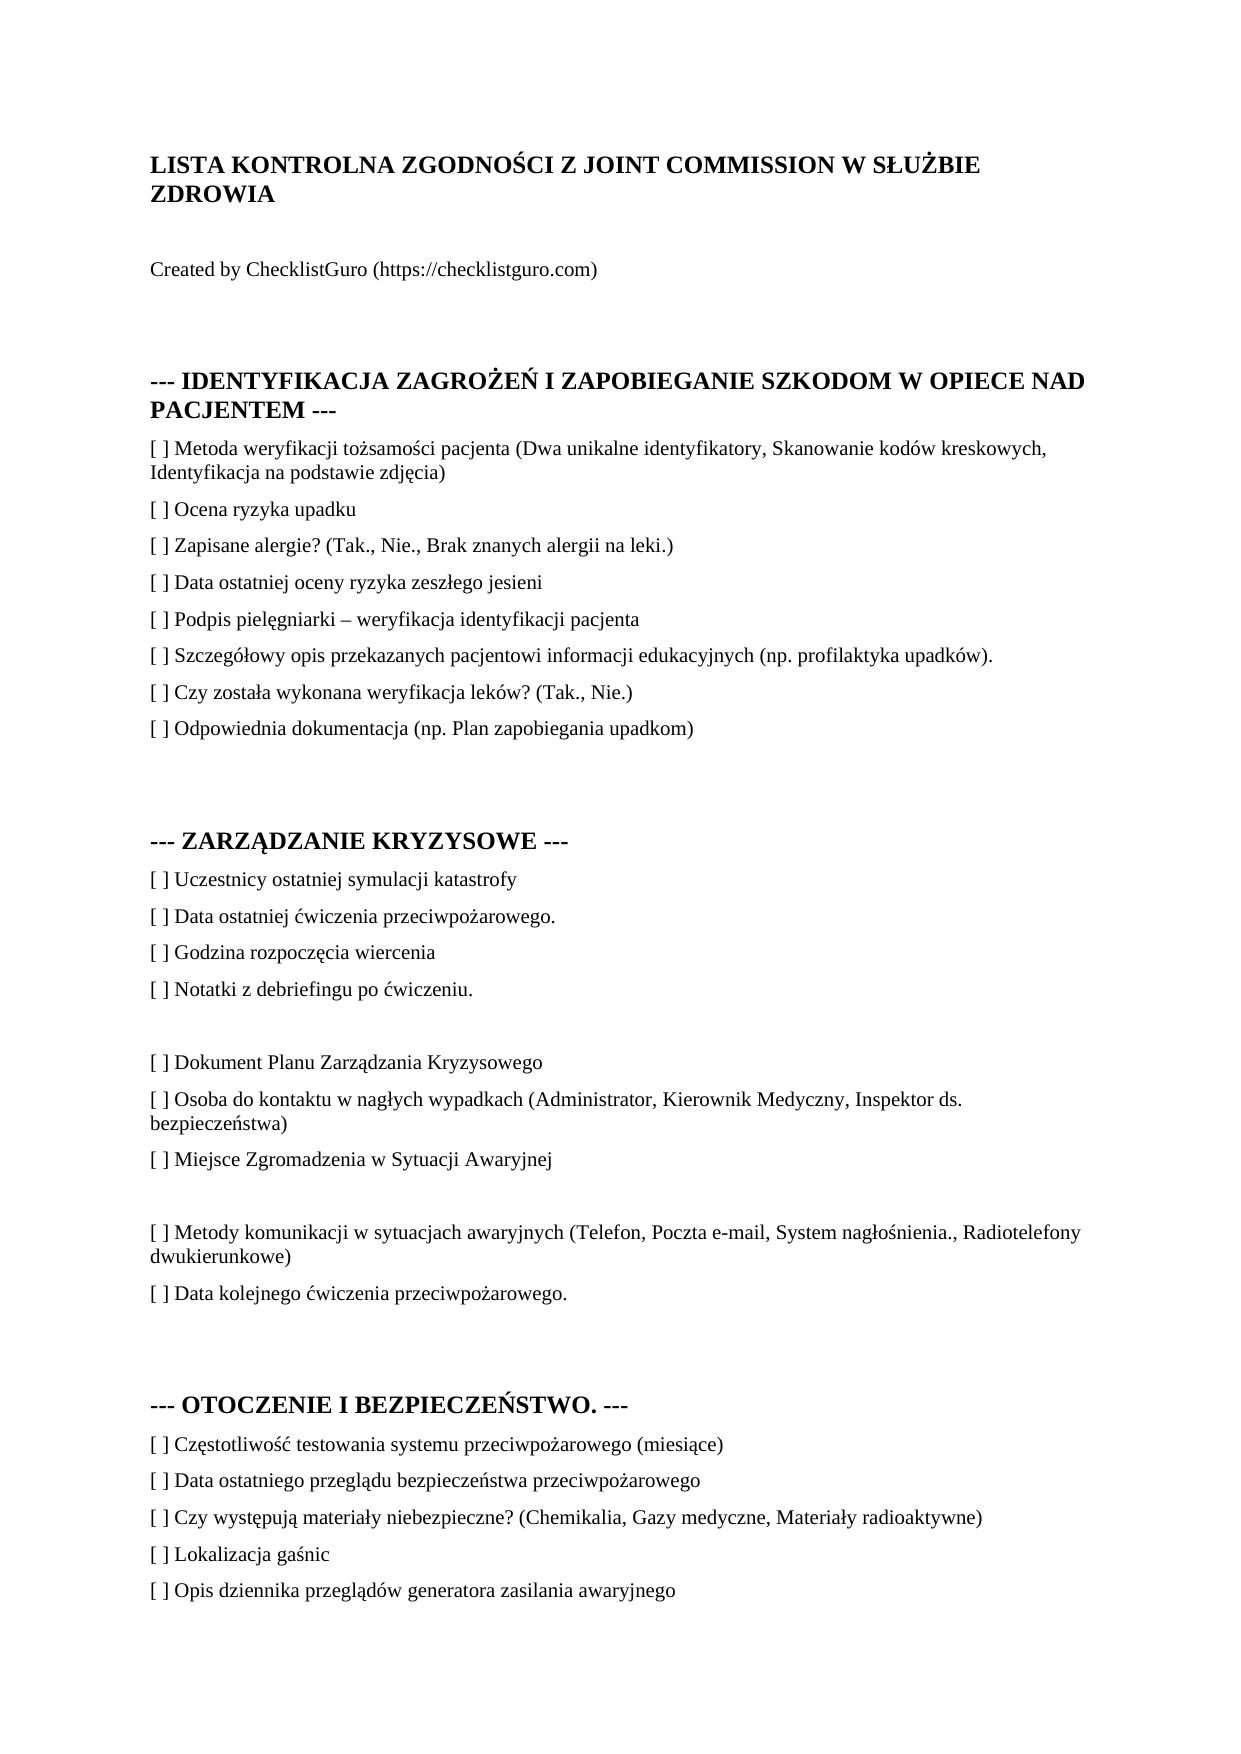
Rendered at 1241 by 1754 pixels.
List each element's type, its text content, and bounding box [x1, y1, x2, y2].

text LISTA KONTROLNA ZGODNOŚCI Z JOINT COMMISSION W SŁUŻBIE ZDROWIA [150, 150, 1090, 207]
text [ ] Metody komunikacji w sytuacjach awaryjnych (Telefon, Poczta e-mail, System nagłośnienia., Radiotelefony dwukierunkowe) [150, 1220, 1090, 1268]
text [ ] Lokalizacja gaśnic [150, 1542, 1090, 1566]
text [ ] Data ostatniej ćwiczenia przeciwpożarowego. [150, 904, 1090, 928]
text [ ] Osoba do kontaktu w nagłych wypadkach (Administrator, Kierownik Medyczny, Inspektor ds. bezpieczeństwa) [150, 1087, 1090, 1135]
text [ ] Data kolejnego ćwiczenia przeciwpożarowego. [150, 1281, 1090, 1305]
text [ ] Godzina rozpoczęcia wiercenia [150, 940, 1090, 964]
text Created by ChecklistGuro (https://checklistguro.com) [150, 257, 1090, 281]
text --- OTOCZENIE I BEZPIECZEŃSTWO. --- [150, 1391, 1090, 1419]
text [ ] Ocena ryzyka upadku [150, 497, 1090, 521]
text [ ] Data ostatniej oceny ryzyka zeszłego jesieni [150, 570, 1090, 594]
text [ ] Miejsce Zgromadzenia w Sytuacji Awaryjnej [150, 1147, 1090, 1171]
text --- ZARZĄDZANIE KRYZYSOWE --- [150, 826, 1090, 855]
text [ ] Odpowiednia dokumentacja (np. Plan zapobiegania upadkom) [150, 716, 1090, 740]
text [ ] Czy została wykonana weryfikacja leków? (Tak., Nie.) [150, 680, 1090, 704]
text [ ] Metoda weryfikacji tożsamości pacjenta (Dwa unikalne identyfikatory, Skanowanie kodów kreskowych, Identyfikacja na podstawie zdjęcia) [150, 436, 1090, 484]
text [ ] Częstotliwość testowania systemu przeciwpożarowego (miesiące) [150, 1432, 1090, 1456]
text [ ] Data ostatniego przeglądu bezpieczeństwa przeciwpożarowego [150, 1468, 1090, 1492]
text [ ] Dokument Planu Zarządzania Kryzysowego [150, 1050, 1090, 1074]
text [ ] Szczegółowy opis przekazanych pacjentowi informacji edukacyjnych (np. profilaktyka upadków). [150, 643, 1090, 667]
text --- IDENTYFIKACJA ZAGROŻEŃ I ZAPOBIEGANIE SZKODOM W OPIECE NAD PACJENTEM --- [150, 366, 1090, 424]
text [ ] Czy występują materiały niebezpieczne? (Chemikalia, Gazy medyczne, Materiały radioaktywne) [150, 1505, 1090, 1529]
text [ ] Uczestnicy ostatniej symulacji katastrofy [150, 867, 1090, 891]
text [ ] Zapisane alergie? (Tak., Nie., Brak znanych alergii na leki.) [150, 533, 1090, 557]
text [ ] Podpis pielęgniarki – weryfikacja identyfikacji pacjenta [150, 607, 1090, 631]
text [ ] Notatki z debriefingu po ćwiczeniu. [150, 977, 1090, 1001]
text [ ] Opis dziennika przeglądów generatora zasilania awaryjnego [150, 1578, 1090, 1602]
